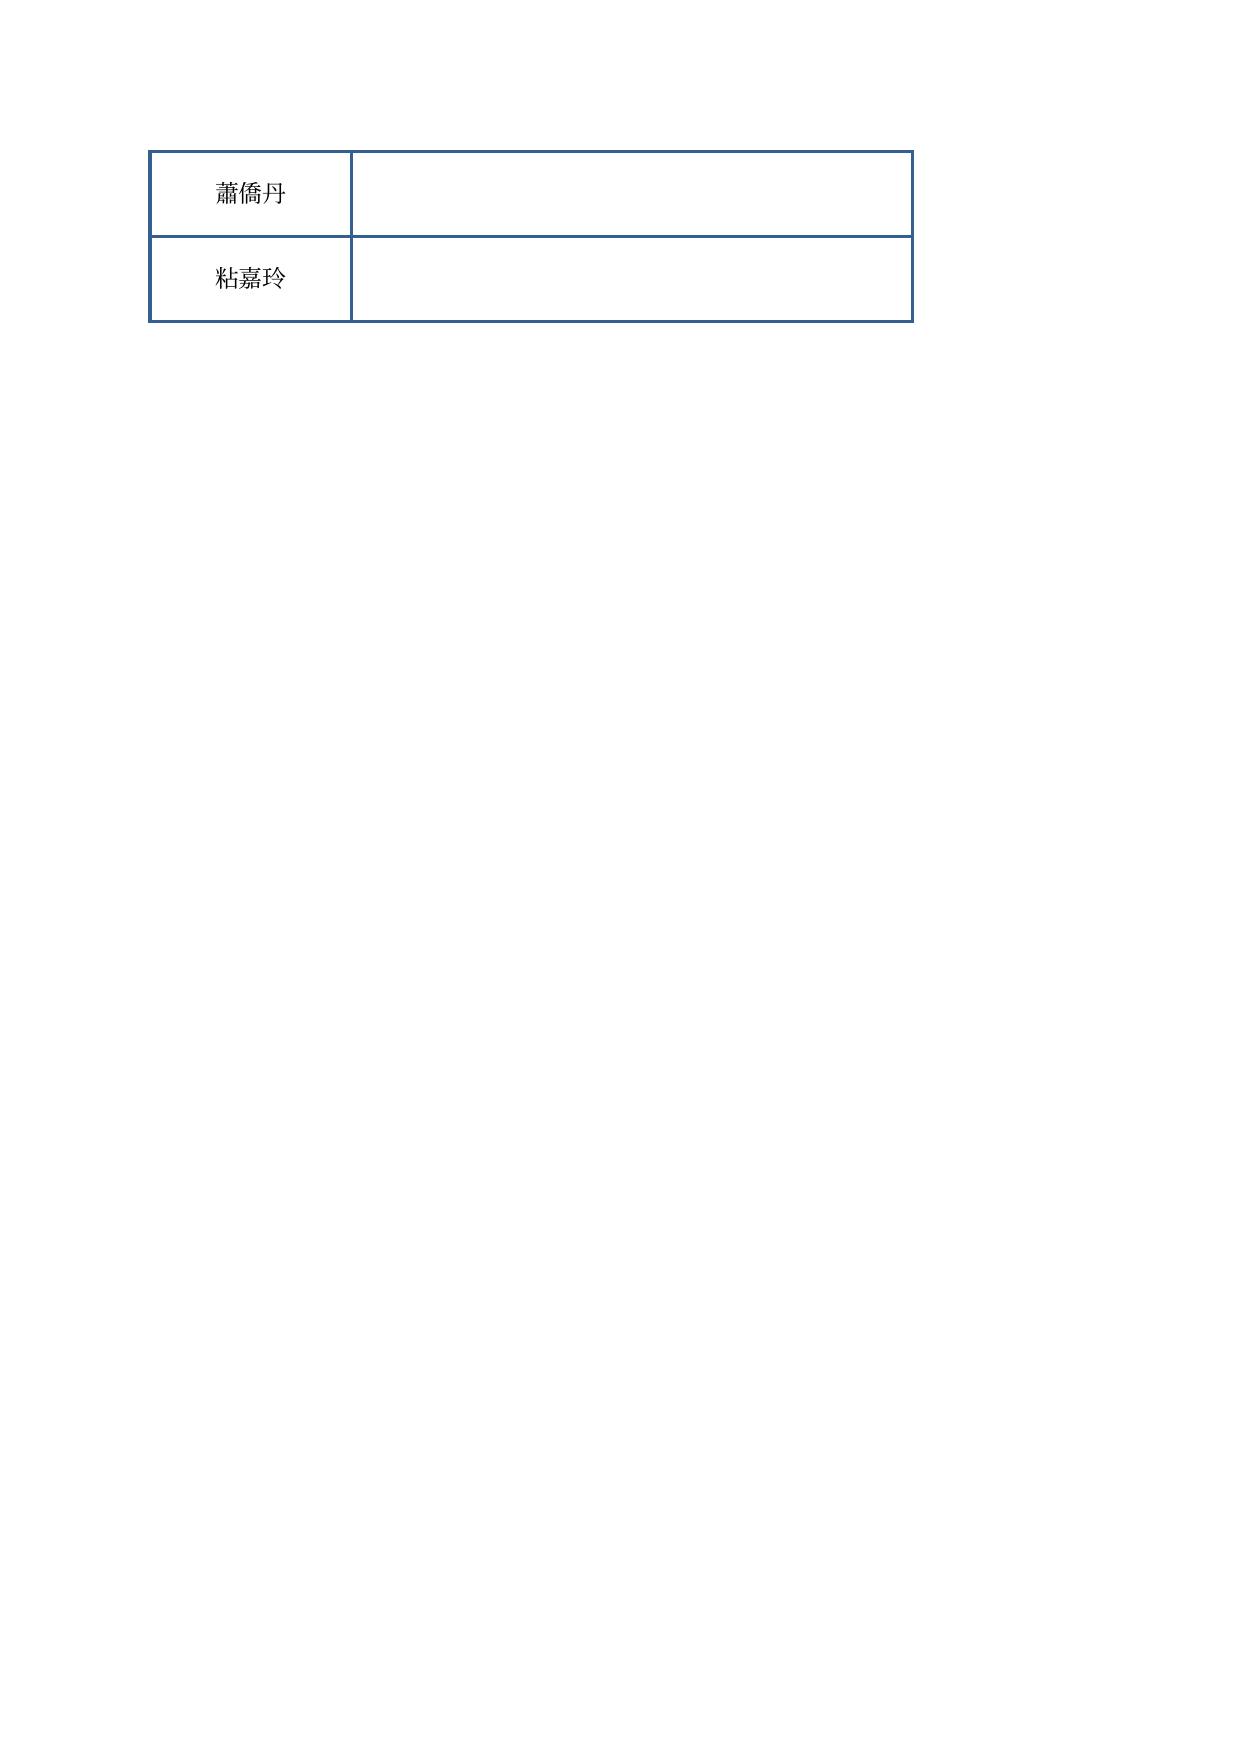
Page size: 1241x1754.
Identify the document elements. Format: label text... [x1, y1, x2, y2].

table_cell 粘嘉玲 [152, 238, 350, 320]
table_cell [353, 238, 911, 320]
table_cell [353, 153, 911, 235]
table_cell 蕭僑丹 [152, 153, 350, 235]
